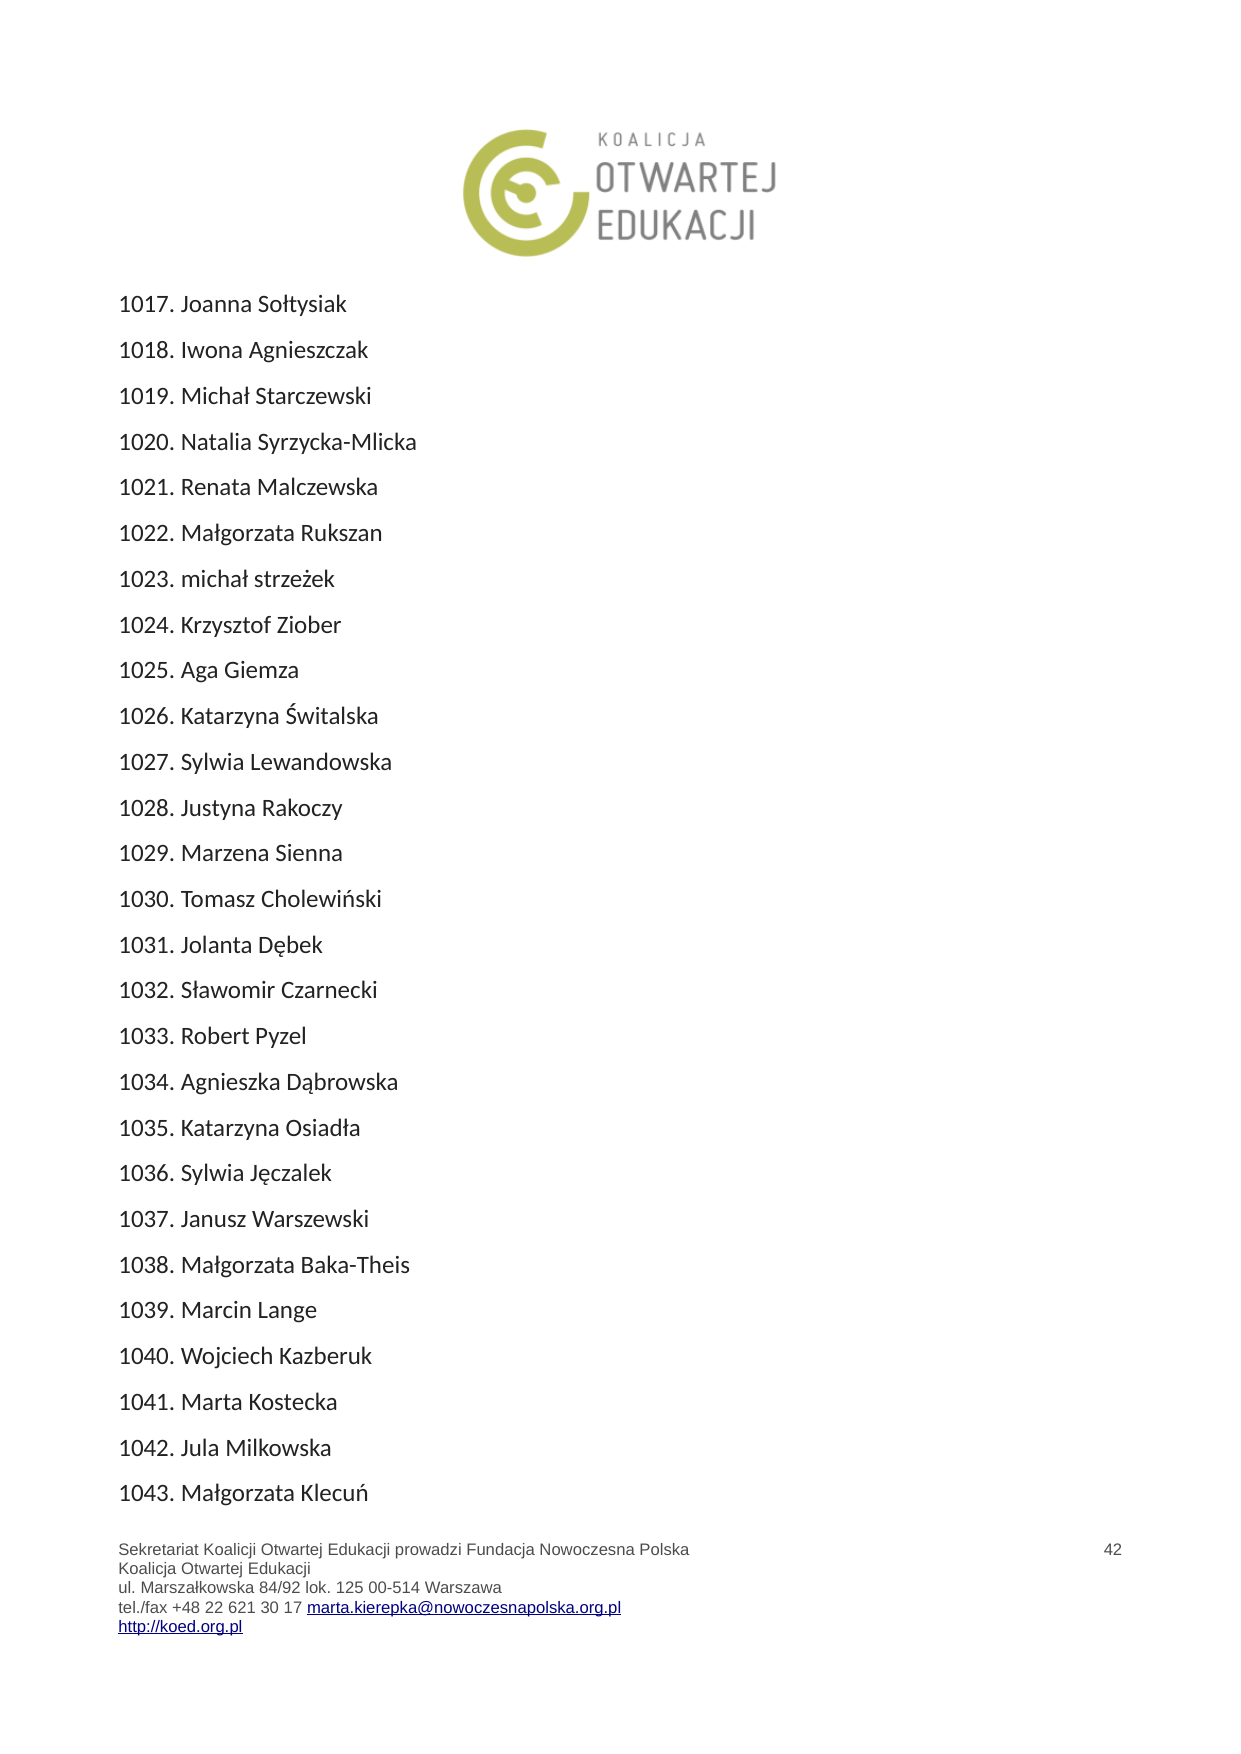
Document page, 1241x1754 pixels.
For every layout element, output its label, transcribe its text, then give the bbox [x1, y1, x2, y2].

text 1034. Agnieszka Dąbrowska [118, 1066, 1122, 1097]
text 1018. Iwona Agnieszczak [118, 334, 1122, 365]
text 1030. Tomasz Cholewiński [118, 883, 1122, 914]
text 1029. Marzena Sienna [118, 837, 1122, 868]
text 1039. Marcin Lange [118, 1295, 1122, 1325]
text 1024. Krzysztof Ziober [118, 609, 1122, 639]
text 1027. Sylwia Lewandowska [118, 746, 1122, 776]
text 1035. Katarzyna Osiadła [118, 1112, 1122, 1142]
text 1031. Jolanta Dębek [118, 929, 1122, 959]
text 1042. Jula Milkowska [118, 1432, 1122, 1462]
text 1033. Robert Pyzel [118, 1020, 1122, 1051]
text 1023. michał strzeżek [118, 563, 1122, 593]
text 1041. Marta Kostecka [118, 1386, 1122, 1417]
text 1037. Janusz Warszewski [118, 1203, 1122, 1234]
text 1019. Michał Starczewski [118, 380, 1122, 411]
text 1026. Katarzyna Świtalska [118, 700, 1122, 731]
text 1022. Małgorzata Rukszan [118, 517, 1122, 548]
text 1017. Joanna Sołtysiak [118, 289, 1122, 319]
text 1025. Aga Giemza [118, 654, 1122, 685]
picture [461, 128, 779, 258]
text 1043. Małgorzata Klecuń [118, 1478, 1122, 1508]
text 1038. Małgorzata Baka-Theis [118, 1249, 1122, 1279]
text 1020. Natalia Syrzycka-Mlicka [118, 426, 1122, 456]
text 1036. Sylwia Jęczalek [118, 1157, 1122, 1188]
text 1032. Sławomir Czarnecki [118, 974, 1122, 1005]
text 1028. Justyna Rakoczy [118, 792, 1122, 822]
text 1040. Wojciech Kazberuk [118, 1340, 1122, 1371]
text 1021. Renata Malczewska [118, 472, 1122, 502]
